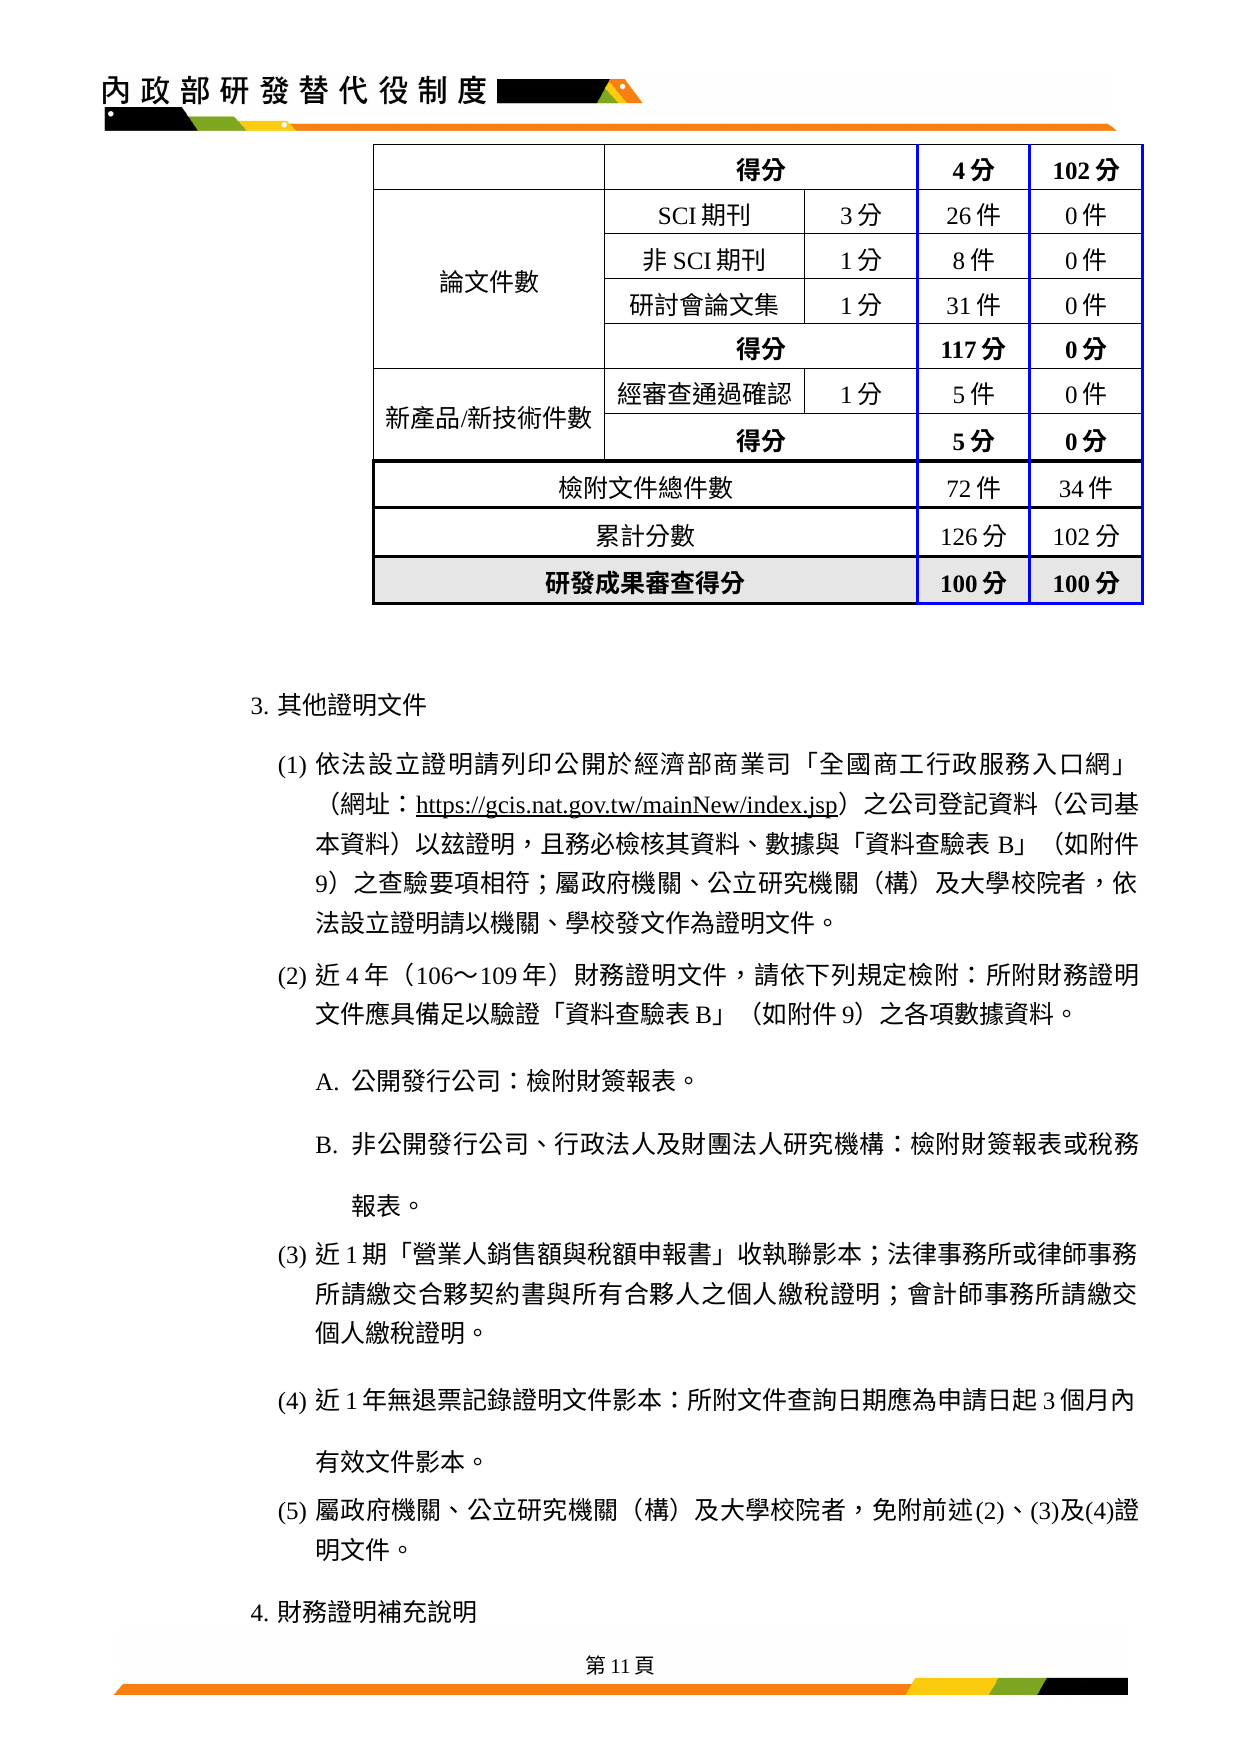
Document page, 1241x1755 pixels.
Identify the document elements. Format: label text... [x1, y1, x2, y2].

table_cell 0分 [1031, 324, 1141, 368]
list 屬政府機關、公立研究機關（構）及大學校院者，免附前述(2)、(3)及(4)證明文件。 [278, 1488, 1140, 1567]
table_cell 得分 [605, 414, 916, 459]
table_cell 非SCI期刊 [605, 234, 804, 278]
list 財務證明補充說明 [250, 1586, 1140, 1630]
table_cell 累計分數 [375, 509, 916, 555]
table_cell 得分 [605, 324, 916, 368]
table_cell 論文件數 [374, 190, 604, 368]
table_cell 34件 [1031, 463, 1141, 506]
table_cell 經審查通過確認 [605, 369, 804, 412]
table_cell 0件 [1031, 234, 1141, 278]
table_cell 檢附文件總件數 [375, 463, 916, 506]
table_cell 102分 [1031, 509, 1141, 555]
table_cell 新產品/新技術件數 [374, 369, 604, 459]
table_cell SCI期刊 [605, 190, 804, 233]
list 公開發行公司：檢附財簽報表。 [315, 1038, 1140, 1101]
table_cell 72件 [919, 463, 1028, 506]
table_cell 1分 [805, 369, 916, 412]
table_cell 100分 [1031, 558, 1141, 602]
table_cell 26件 [919, 190, 1028, 233]
list 近1年無退票記錄證明文件影本：所附文件查詢日期應為申請日起3個月內有效文件影本。 [278, 1357, 1140, 1482]
table_cell 0件 [1031, 369, 1141, 412]
table_cell 得分 [605, 145, 916, 188]
list 依法設立證明請列印公開於經濟部商業司「全國商工行政服務入口網」（網址：https://gcis.nat.gov.tw/mainNew/index.jsp）之公司登記資料（公司基本資料）以玆證明，且務必檢核其資料、數據與「資料查驗表B」（如附件9）之查驗要項相符；屬政府機關、公立研究機關（構）及大學校院者，依法設立證明請以機關、學校發文作為證明文件。 [278, 742, 1140, 940]
table_cell 1分 [805, 234, 916, 278]
list 近1期「營業人銷售額與稅額申報書」收執聯影本；法律事務所或律師事務所請繳交合夥契約書與所有合夥人之個人繳稅證明；會計師事務所請繳交個人繳稅證明。 [278, 1232, 1140, 1351]
table_cell [374, 145, 604, 188]
table_cell 5分 [919, 414, 1028, 459]
table_cell 102分 [1031, 145, 1141, 188]
table_cell 0件 [1031, 190, 1141, 233]
table_cell 117分 [919, 324, 1028, 368]
table_cell 3分 [805, 190, 916, 233]
table_cell 研發成果審查得分 [375, 558, 916, 602]
table_cell 126分 [919, 509, 1028, 555]
table_cell 0分 [1031, 414, 1141, 459]
table_cell 0件 [1031, 279, 1141, 323]
list 非公開發行公司、行政法人及財團法人研究機構：檢附財簽報表或稅務報表。 [315, 1101, 1140, 1226]
table_cell 5件 [919, 369, 1028, 412]
table_cell 4分 [919, 145, 1028, 188]
table_cell 8件 [919, 234, 1028, 278]
table_cell 研討會論文集 [605, 279, 804, 323]
table_cell 31件 [919, 279, 1028, 323]
table_cell 100分 [919, 558, 1028, 602]
list 近4年（106～109年）財務證明文件，請依下列規定檢附：所附財務證明文件應具備足以驗證「資料查驗表B」（如附件9）之各項數據資料。 [278, 953, 1140, 1032]
list 其他證明文件 [250, 680, 1140, 723]
table_cell 1分 [805, 279, 916, 323]
